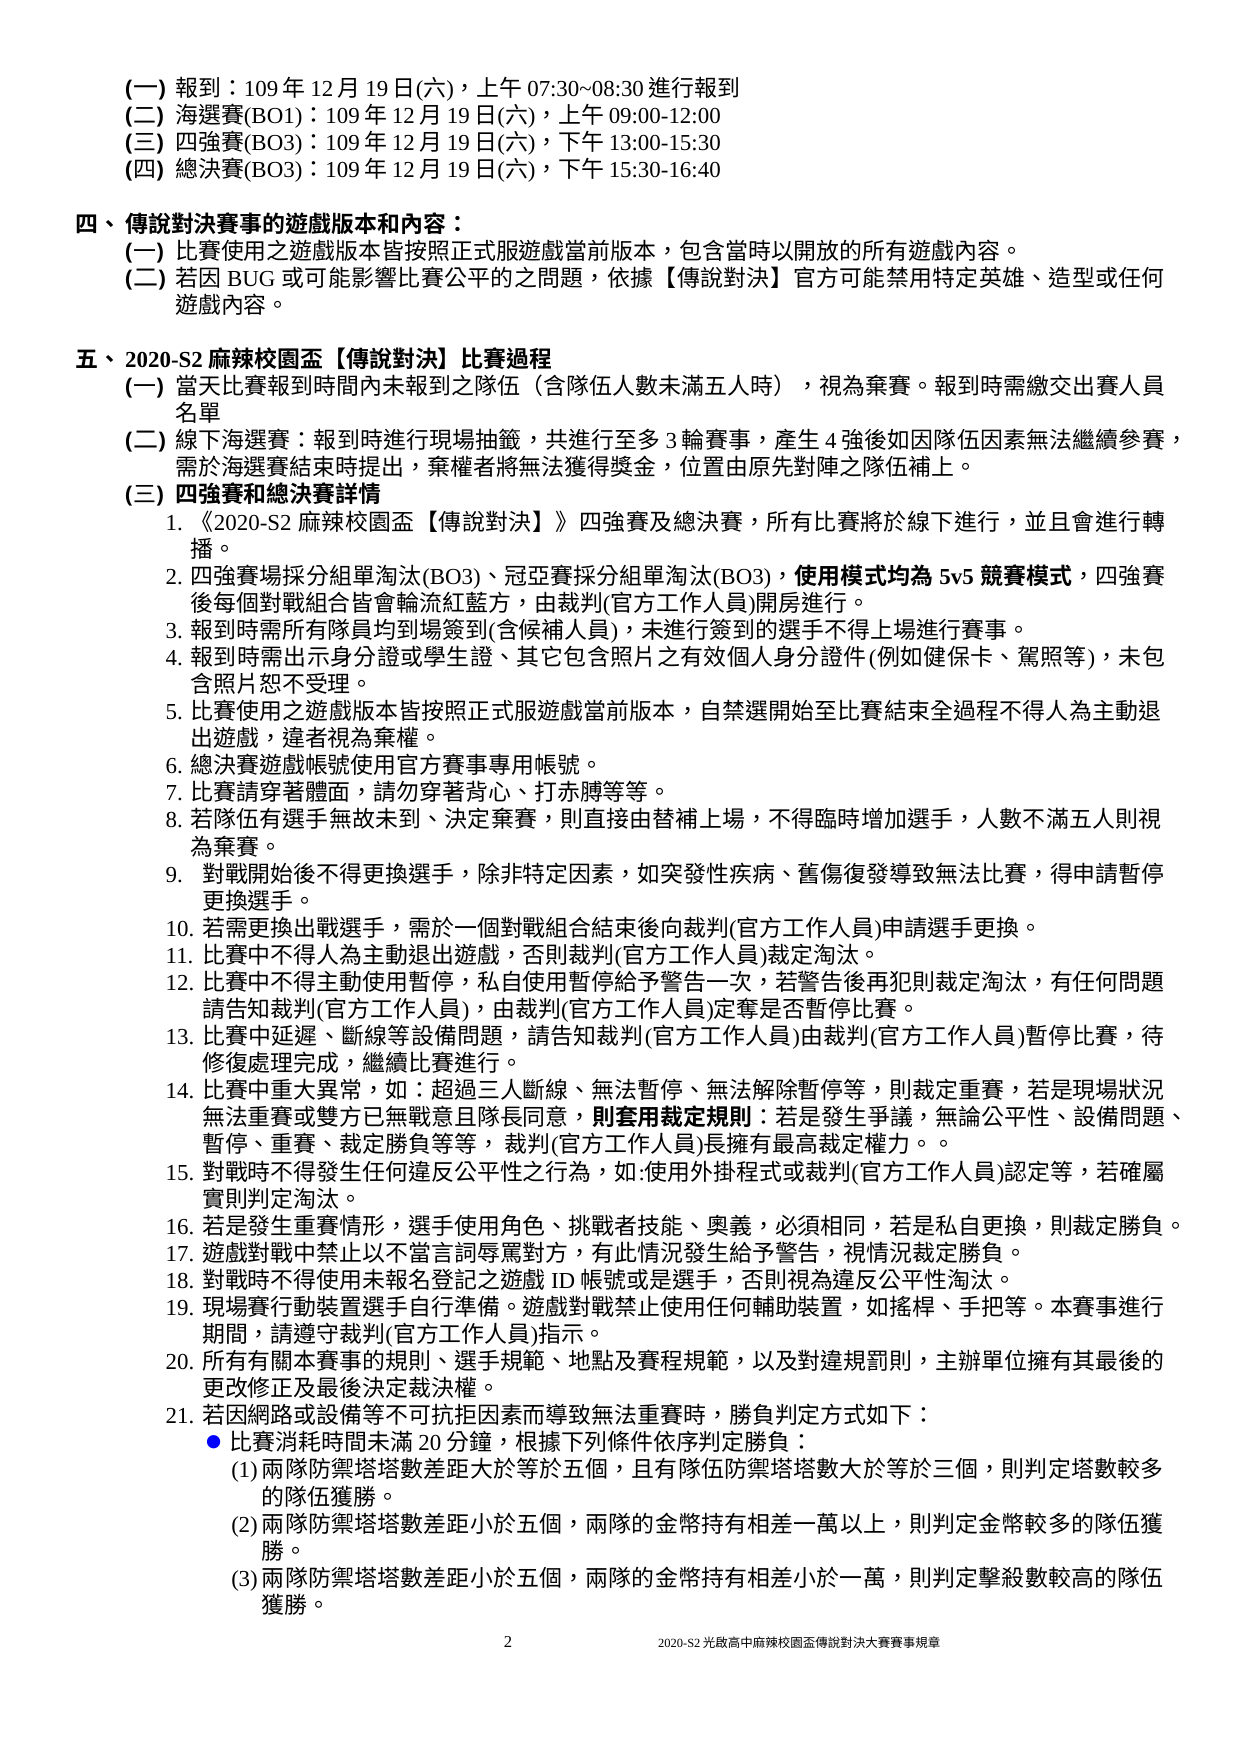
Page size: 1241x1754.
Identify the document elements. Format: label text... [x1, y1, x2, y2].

list 比賽中不得人為主動退出遊戲，否則裁判(官方工作人員)裁定淘汰。 [165, 942, 1165, 969]
list 所有有關本賽事的規則、選手規範、地點及賽程規範，以及對違規罰則，主辦單位擁有其最後的更改修正及最後決定裁決權。 [165, 1348, 1165, 1402]
list 海選賽(BO1)：109年12月19日(六)，上午09:00-12:00 [125, 102, 1165, 129]
list 當天比賽報到時間內未報到之隊伍（含隊伍人數未滿五人時），視為棄賽。報到時需繳交出賽人員名單 [125, 373, 1165, 427]
list 若因 BUG 或可能影響比賽公平的之問題，依據【傳說對決】官方可能禁用特定英雄、造型或任何遊戲內容。 [125, 264, 1165, 319]
list 兩隊防禦塔塔數差距小於五個，兩隊的金幣持有相差一萬以上，則判定金幣較多的隊伍獲勝。 [231, 1510, 1165, 1564]
list 報到時需所有隊員均到場簽到(含候補人員)，未進行簽到的選手不得上場進行賽事。 [165, 617, 1165, 644]
list 兩隊防禦塔塔數差距大於等於五個，且有隊伍防禦塔塔數大於等於三個，則判定塔數較多的隊伍獲勝。 [231, 1456, 1165, 1510]
list 四強賽(BO3)：109年12月19日(六)，下午13:00-15:30 [125, 129, 1165, 156]
list 傳說對決賽事的遊戲版本和內容： [75, 210, 1165, 237]
list 對戰時不得發生任何違反公平性之行為，如:使用外掛程式或裁判(官方工作人員)認定等，若確屬實則判定淘汰。 [165, 1158, 1165, 1212]
list 四強賽場採分組單淘汰(BO3)、冠亞賽採分組單淘汰(BO3)，使用模式均為 5v5 競賽模式，四強賽後每個對戰組合皆會輪流紅藍方，由裁判(官方工作人員)開房進行。 [165, 562, 1165, 617]
list 對戰時不得使用未報名登記之遊戲 ID 帳號或是選手，否則視為違反公平性淘汰。 [165, 1267, 1165, 1294]
list 若需更換出戰選手，需於一個對戰組合結束後向裁判(官方工作人員)申請選手更換。 [165, 914, 1165, 942]
list 比賽使用之遊戲版本皆按照正式服遊戲當前版本，包含當時以開放的所有遊戲內容。 [125, 237, 1165, 264]
list 兩隊防禦塔塔數差距小於五個，兩隊的金幣持有相差小於一萬，則判定擊殺數較高的隊伍獲勝。 [231, 1564, 1165, 1619]
list 若因網路或設備等不可抗拒因素而導致無法重賽時，勝負判定方式如下： [165, 1402, 1165, 1429]
list 比賽中延遲、斷線等設備問題，請告知裁判(官方工作人員)由裁判(官方工作人員)暫停比賽，待修復處理完成，繼續比賽進行。 [165, 1023, 1165, 1077]
list 比賽消耗時間未滿 20 分鐘，根據下列條件依序判定勝負： [205, 1429, 1165, 1456]
list 報到時需出示身分證或學生證、其它包含照片之有效個人身分證件(例如健保卡、駕照等)，未包含照片恕不受理。 [165, 644, 1165, 698]
list 總決賽遊戲帳號使用官方賽事專用帳號。 [165, 752, 1165, 779]
list 線下海選賽：報到時進行現場抽籤，共進行至多3輪賽事，產生4強後如因隊伍因素無法繼續參賽，需於海選賽結束時提出，棄權者將無法獲得獎金，位置由原先對陣之隊伍補上。 [125, 427, 1165, 481]
list 遊戲對戰中禁止以不當言詞辱罵對方，有此情況發生給予警告，視情況裁定勝負。 [165, 1239, 1165, 1267]
list 比賽中重大異常，如：超過三人斷線、無法暫停、無法解除暫停等，則裁定重賽，若是現場狀況無法重賽或雙方已無戰意且隊長同意，則套用裁定規則：若是發生爭議，無論公平性、設備問題、暫停、重賽、裁定勝負等等， 裁判(官方工作人員)長擁有最高裁定權力。。 [165, 1077, 1165, 1158]
list 報到：109年12月19日(六)，上午07:30~08:30進行報到 [125, 75, 1165, 102]
list 總決賽(BO3)：109年12月19日(六)，下午15:30-16:40 [125, 156, 1165, 183]
list 對戰開始後不得更換選手，除非特定因素，如突發性疾病、舊傷復發導致無法比賽，得申請暫停更換選手。 [165, 860, 1165, 914]
list 若是發生重賽情形，選手使用角色、挑戰者技能、奧義，必須相同，若是私自更換，則裁定勝負。 [165, 1212, 1165, 1239]
list 比賽中不得主動使用暫停，私自使用暫停給予警告一次，若警告後再犯則裁定淘汰，有任何問題請告知裁判(官方工作人員)，由裁判(官方工作人員)定奪是否暫停比賽。 [165, 969, 1165, 1023]
list 若隊伍有選手無故未到、決定棄賽，則直接由替補上場，不得臨時增加選手，人數不滿五人則視為棄賽。 [165, 806, 1165, 860]
list 2020-S2 麻辣校園盃【傳說對決】比賽過程 [75, 346, 1165, 373]
list 比賽請穿著體面，請勿穿著背心、打赤膊等等。 [165, 779, 1165, 806]
list 《2020-S2 麻辣校園盃【傳說對決】》四強賽及總決賽，所有比賽將於線下進行，並且會進行轉播。 [165, 508, 1165, 562]
list 比賽使用之遊戲版本皆按照正式服遊戲當前版本，自禁選開始至比賽結束全過程不得人為主動退出遊戲，違者視為棄權。 [165, 698, 1165, 752]
list 四強賽和總決賽詳情 [125, 481, 1165, 508]
list 現場賽行動裝置選手自行準備。遊戲對戰禁止使用任何輔助裝置，如搖桿、手把等。本賽事進行期間，請遵守裁判(官方工作人員)指示。 [165, 1294, 1165, 1348]
